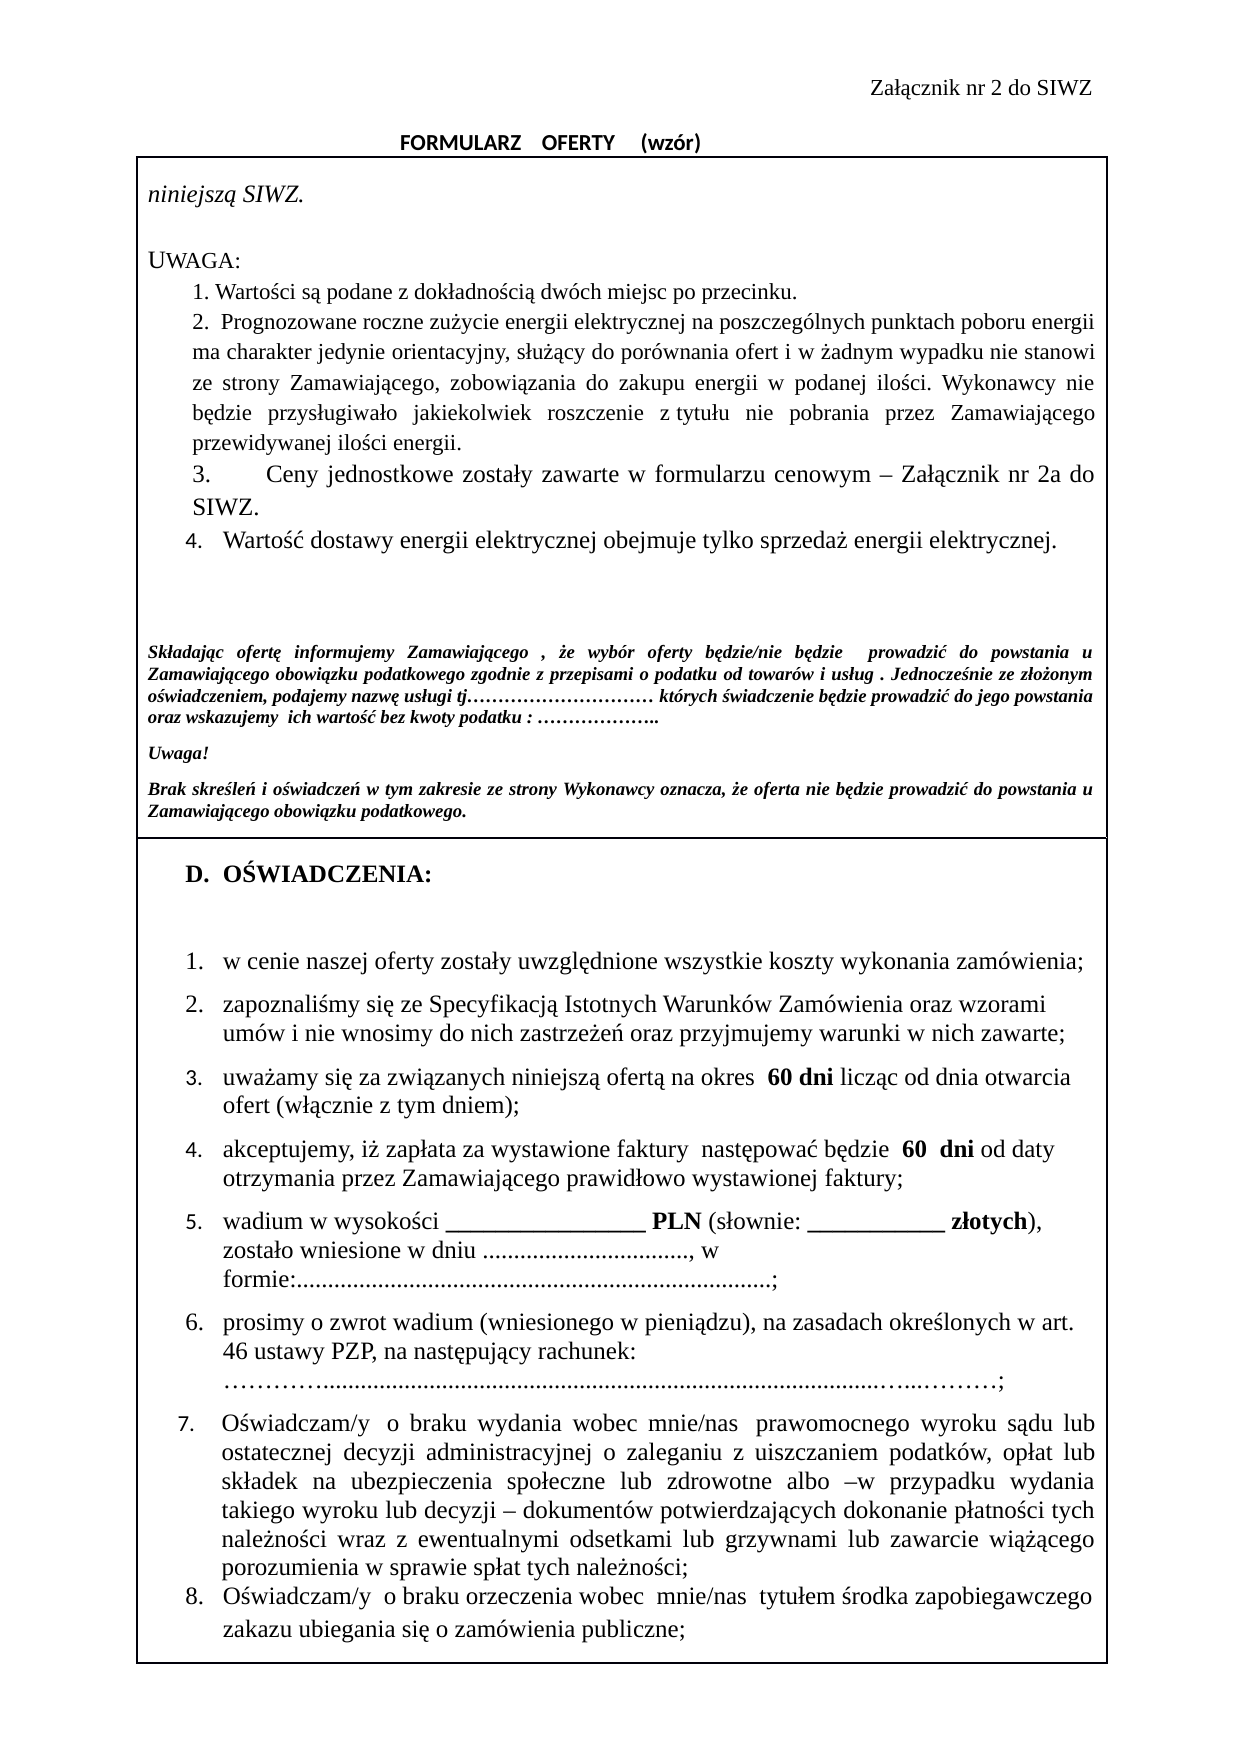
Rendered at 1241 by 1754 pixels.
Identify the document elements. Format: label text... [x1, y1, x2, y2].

table_cell niniejszą SIWZ. UWAGA: 1. Wartości są podane z dokładnością dwóch miejsc po przecinku. 2. Prognozowane roczne zużycie energii elektrycznej na poszczególnych punktach poboru energii ma charakter jedynie orientacyjny, służący do porównania ofert i w żadnym wypadku nie stanowi ze strony Zamawiającego, zobowiązania do zakupu energii w podanej ilości. Wykonawcy nie będzie przysługiwało jakiekolwiek roszczenie z tytułu nie pobrania przez Zamawiającego przewidywanej ilości energii. Ceny jednostkowe zostały zawarte w formularzu cenowym – Załącznik nr 2a do SIWZ. Wartość dostawy energii elektrycznej obejmuje tylko sprzedaż energii elektrycznej. Składając ofertę informujemy Zamawiającego , że wybór oferty będzie/nie będzie prowadzić do powstania u Zamawiającego obowiązku podatkowego zgodnie z przepisami o podatku od towarów i usług . Jednocześnie ze złożonym oświadczeniem, podajemy nazwę usługi tj………………………… których świadczenie będzie prowadzić do jego powstania oraz wskazujemy ich wartość bez kwoty podatku : ……………….. Uwaga! Brak skreśleń i oświadczeń w tym zakresie ze strony Wykonawcy oznacza, że oferta nie będzie prowadzić do powstania u Zamawiającego obowiązku podatkowego. [138, 158, 1106, 837]
table_cell OŚWIADCZENIA: w cenie naszej oferty zostały uwzględnione wszystkie koszty wykonania zamówienia; zapoznaliśmy się ze Specyfikacją Istotnych Warunków Zamówienia oraz wzorami umów i nie wnosimy do nich zastrzeżeń oraz przyjmujemy warunki w nich zawarte; uważamy się za związanych niniejszą ofertą na okres 60 dni licząc od dnia otwarcia ofert (włącznie z tym dniem); akceptujemy, iż zapłata za wystawione faktury następować będzie 60 dni od daty otrzymania przez Zamawiającego prawidłowo wystawionej faktury; wadium w wysokości ________________ PLN (słownie: ___________ złotych), zostało wniesione w dniu ................................., w formie:............................................................................; prosimy o zwrot wadium (wniesionego w pieniądzu), na zasadach określonych w art. 46 ustawy PZP, na następujący rachunek: ………….........................................................................................…...………; Oświadczam/y o braku wydania wobec mnie/nas prawomocnego wyroku sądu lub ostatecznej decyzji administracyjnej o zaleganiu z uiszczaniem podatków, opłat lub składek na ubezpieczenia społeczne lub zdrowotne albo –w przypadku wydania takiego wyroku lub decyzji – dokumentów potwierdzających dokonanie płatności tych należności wraz z ewentualnymi odsetkami lub grzywnami lub zawarcie wiążącego porozumienia w sprawie spłat tych należności; Oświadczam/y o braku orzeczenia wobec mnie/nas tytułem środka zapobiegawczego zakazu ubiegania się o zamówienia publiczne; Oświadczam/y o braku wydania wobec mnie/nas prawomocnego wyroku sądu skazującego za wykroczenie na karę ograniczenia wolności lub grzywny w zakresie określonym przez zamawiającego na podstawie art. 24 ust. 5 pkt 5 i 6 ustawy Oświadczam/y o braku wydania wobec mnie/nas ostatecznej decyzji administracyjnej o naruszeniu obowiązków wynikających z przepisów prawa pracy, prawa ochrony środowiska lub przepisów o zabezpieczeniu społecznym w zakresie określonym przez zamawiającego na podstawie art. 24 ust. 5 pkt 7 ustawy; Oświadczam/y , iż nie zalegam/y z opłacaniem podatków i opłat lokalnych, o których mowa w ustawie z dnia 12 stycznia 1991 r. o podatkach i opłatach lokalnych (Dz. U. z 2016 r. poz. 716); [138, 839, 1106, 1662]
